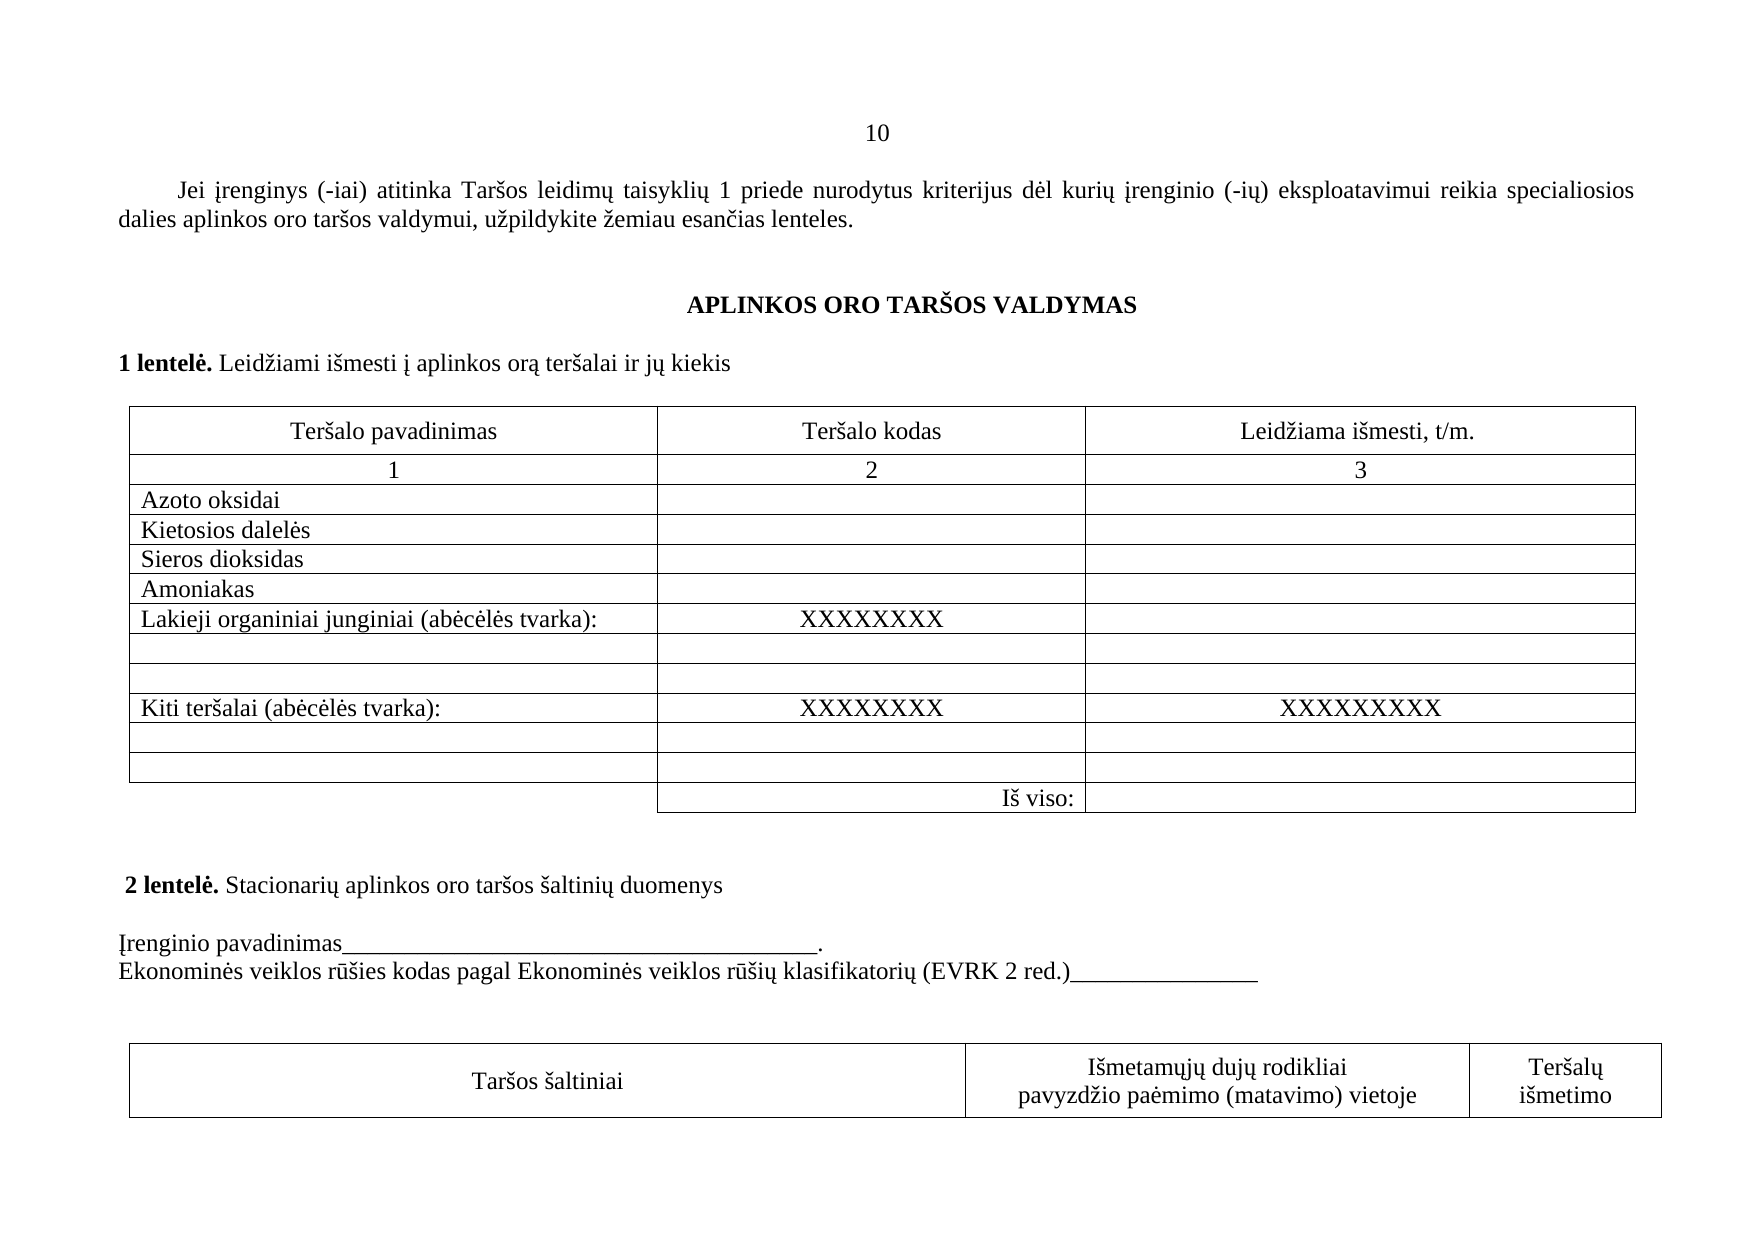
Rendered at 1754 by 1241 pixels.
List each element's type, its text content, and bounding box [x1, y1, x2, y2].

text 2 lentelė. Stacionarių aplinkos oro taršos šaltinių duomenys [118, 870, 1636, 899]
table_cell Lakieji organiniai junginiai (abėcėlės tvarka): [130, 604, 657, 633]
table_cell Sieros dioksidas [130, 545, 657, 573]
table_cell 2 [658, 455, 1085, 484]
table_cell [1086, 634, 1635, 663]
table_cell [129, 783, 657, 812]
text Įrenginio pavadinimas______________________________________. [118, 928, 1636, 956]
table_cell [658, 485, 1085, 514]
text 1 lentelė. Leidžiami išmesti į aplinkos orą teršalai ir jų kiekis [118, 348, 1636, 377]
table_cell [1086, 545, 1635, 573]
table_header Išmetamųjų dujų rodikliai pavyzdžio paėmimo (matavimo) vietoje [966, 1044, 1469, 1117]
table_cell XXXXXXXXX [1086, 694, 1635, 722]
table_cell Amoniakas [130, 574, 657, 603]
table_header Teršalo pavadinimas [130, 407, 657, 454]
table_cell XXXXXXXX [658, 694, 1085, 722]
table_cell Iš viso: [658, 783, 1085, 812]
text Jei įrenginys (-iai) atitinka Taršos leidimų taisyklių 1 priede nurodytus kriterijus dėl kurių įrenginio (-ių) eksploatavimui reikia specialiosios dalies aplinkos oro taršos valdymui, užpildykite žemiau esančias lenteles. [118, 176, 1636, 233]
table_cell Kietosios dalelės [130, 515, 657, 543]
table_header Teršalų išmetimo [1470, 1044, 1661, 1117]
table_cell [1086, 515, 1635, 543]
table_cell [1086, 574, 1635, 603]
table_header Teršalo kodas [658, 407, 1085, 454]
table_cell XXXXXXXX [658, 604, 1085, 633]
table_cell [658, 515, 1085, 543]
table_cell 3 [1086, 455, 1635, 484]
table_cell 1 [130, 455, 657, 484]
table_cell Kiti teršalai (abėcėlės tvarka): [130, 694, 657, 722]
table_cell [1086, 664, 1635, 692]
table_cell [658, 545, 1085, 573]
table_header Leidžiama išmesti, t/m. [1086, 407, 1635, 454]
table_cell [658, 574, 1085, 603]
text APLINKOS ORO TARŠOS VALDYMAS [188, 291, 1636, 319]
table_cell [1086, 604, 1635, 633]
table_header Taršos šaltiniai [130, 1044, 965, 1117]
table_cell [130, 723, 657, 752]
table_cell Azoto oksidai [130, 485, 657, 514]
table_cell [1086, 723, 1635, 752]
table_cell [1086, 485, 1635, 514]
table_cell [130, 664, 657, 692]
table_cell [658, 753, 1085, 782]
text Ekonominės veiklos rūšies kodas pagal Ekonominės veiklos rūšių klasifikatorių (EVRK 2 red.)_______________ [118, 956, 1636, 985]
table_cell [1086, 753, 1635, 782]
table_cell [658, 634, 1085, 663]
table_cell [1086, 783, 1635, 812]
table_cell [658, 664, 1085, 692]
table_cell [130, 753, 657, 782]
table_cell [658, 723, 1085, 752]
table_cell [130, 634, 657, 663]
